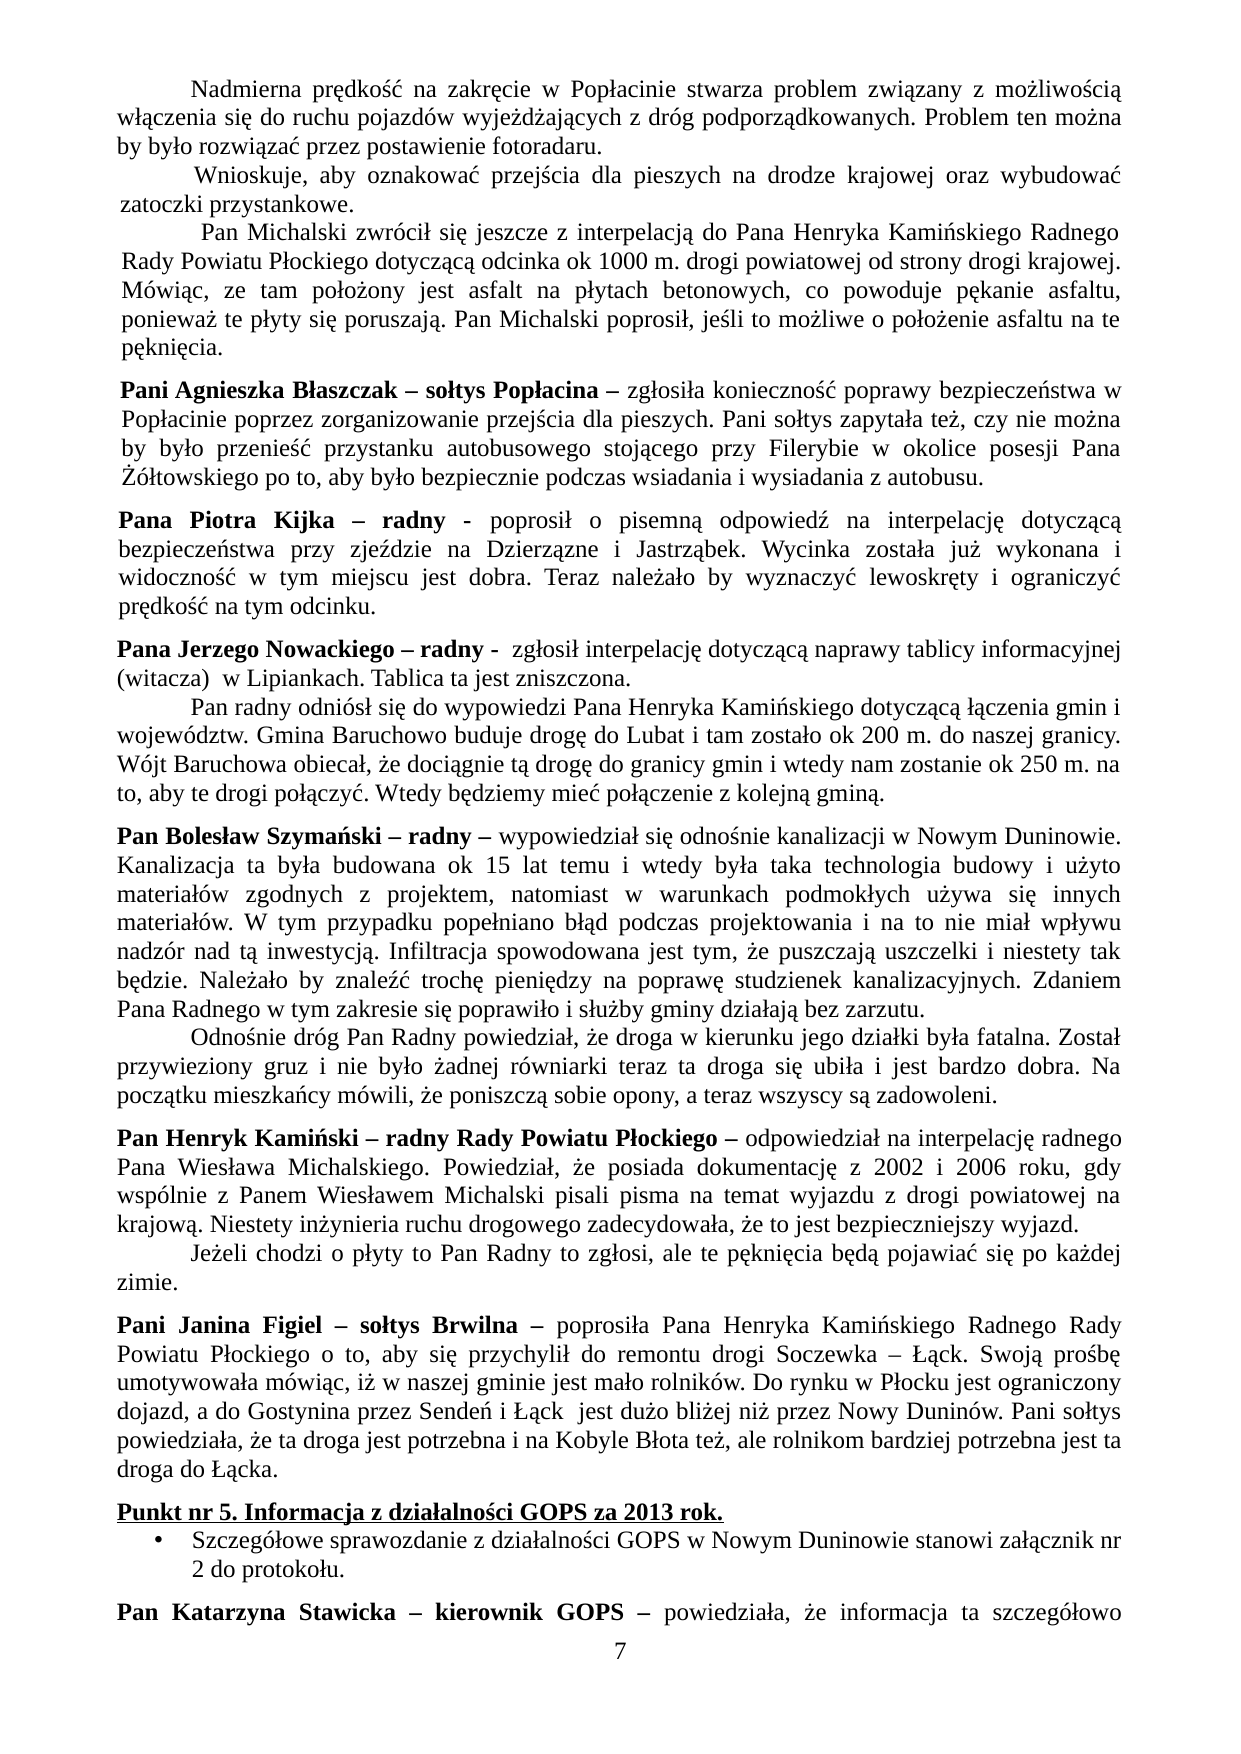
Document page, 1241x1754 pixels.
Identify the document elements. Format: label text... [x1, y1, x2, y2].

text Pani Janina Figiel – sołtys Brwilna – poprosiła Pana Henryka Kamińskiego Radnego Rady Powiatu Płockiego o to, aby się przychylił do remontu drogi Soczewka – Łąck. Swoją prośbę umotywowała mówiąc, iż w naszej gminie jest mało rolników. Do rynku w Płocku jest ograniczony dojazd, a do Gostynina przez Sendeń i Łąck jest dużo bliżej niż przez Nowy Duninów. Pani sołtys powiedziała, że ta droga jest potrzebna i na Kobyle Błota też, ale rolnikom bardziej potrzebna jest ta droga do Łącka. [117, 1310, 1122, 1482]
list Pana Jerzego Nowackiego – radny - zgłosił interpelację dotyczącą naprawy tablicy informacyjnej (witacza) w Lipiankach. Tablica ta jest zniszczona. [79, 634, 1122, 692]
list Pana Piotra Kijka – radny - poprosił o pisemną odpowiedź na interpelację dotyczącą bezpieczeństwa przy zjeździe na Dzierzązne i Jastrząbek. Wycinka została już wykonana i widoczność w tym miejscu jest dobra. Teraz należało by wyznaczyć lewoskręty i ograniczyć prędkość na tym odcinku. [81, 505, 1122, 620]
text Pan Bolesław Szymański – radny – wypowiedział się odnośnie kanalizacji w Nowym Duninowie. Kanalizacja ta była budowana ok 15 lat temu i wtedy była taka technologia budowy i użyto materiałów zgodnych z projektem, natomiast w warunkach podmokłych używa się innych materiałów. W tym przypadku popełniano błąd podczas projektowania i na to nie miał wpływu nadzór nad tą inwestycją. Infiltracja spowodowana jest tym, że puszczają uszczelki i niestety tak będzie. Należało by znaleźć trochę pieniędzy na poprawę studzienek kanalizacyjnych. Zdaniem Pana Radnego w tym zakresie się poprawiło i służby gminy działają bez zarzutu. [117, 821, 1122, 1022]
text Pan Henryk Kamiński – radny Rady Powiatu Płockiego – odpowiedział na interpelację radnego Pana Wiesława Michalskiego. Powiedział, że posiada dokumentację z 2002 i 2006 roku, gdy wspólnie z Panem Wiesławem Michalski pisali pisma na temat wyjazdu z drogi powiatowej na krajową. Niestety inżynieria ruchu drogowego zadecydowała, że to jest bezpieczniejszy wyjazd. [117, 1123, 1122, 1238]
text Jeżeli chodzi o płyty to Pan Radny to zgłosi, ale te pęknięcia będą pojawiać się po każdej zimie. [117, 1238, 1122, 1296]
text Pani Agnieszka Błaszczak – sołtys Popłacina – zgłosiła konieczność poprawy bezpieczeństwa w Popłacinie poprzez zorganizowanie przejścia dla pieszych. Pani sołtys zapytała też, czy nie można by było przenieść przystanku autobusowego stojącego przy Filerybie w okolice posesji Pana Żółtowskiego po to, aby było bezpiecznie podczas wsiadania i wysiadania z autobusu. [120, 376, 1122, 491]
list Nadmierna prędkość na zakręcie w Popłacinie stwarza problem związany z możliwością włączenia się do ruchu pojazdów wyjeżdżających z dróg podporządkowanych. Problem ten można by było rozwiązać przez postawienie fotoradaru. [79, 74, 1122, 160]
text Pan Katarzyna Stawicka – kierownik GOPS – powiedziała, że informacja ta szczegółowo [117, 1597, 1122, 1626]
list Szczegółowe sprawozdanie z działalności GOPS w Nowym Duninowie stanowi załącznik nr 2 do protokołu. [154, 1526, 1122, 1583]
list Wnioskuje, aby oznakować przejścia dla pieszych na drodze krajowej oraz wybudować zatoczki przystankowe. [82, 160, 1122, 217]
text Odnośnie dróg Pan Radny powiedział, że droga w kierunku jego działki była fatalna. Został przywieziony gruz i nie było żadnej równiarki teraz ta droga się ubiła i jest bardzo dobra. Na początku mieszkańcy mówili, że poniszczą sobie opony, a teraz wszyscy są zadowoleni. [117, 1022, 1122, 1109]
text Punkt nr 5. Informacja z działalności GOPS za 2013 rok. [117, 1497, 1122, 1526]
list Pan Michalski zwrócił się jeszcze z interpelacją do Pana Henryka Kamińskiego Radnego Rady Powiatu Płockiego dotyczącą odcinka ok 1000 m. drogi powiatowej od strony drogi krajowej. Mówiąc, ze tam położony jest asfalt na płytach betonowych, co powoduje pękanie asfaltu, ponieważ te płyty się poruszają. Pan Michalski poprosił, jeśli to możliwe o położenie asfaltu na te pęknięcia. [84, 217, 1122, 361]
list Pan radny odniósł się do wypowiedzi Pana Henryka Kamińskiego dotyczącą łączenia gmin i województw. Gmina Baruchowo buduje drogę do Lubat i tam zostało ok 200 m. do naszej granicy. Wójt Baruchowa obiecał, że dociągnie tą drogę do granicy gmin i wtedy nam zostanie ok 250 m. na to, aby te drogi połączyć. Wtedy będziemy mieć połączenie z kolejną gminą. [79, 692, 1122, 807]
